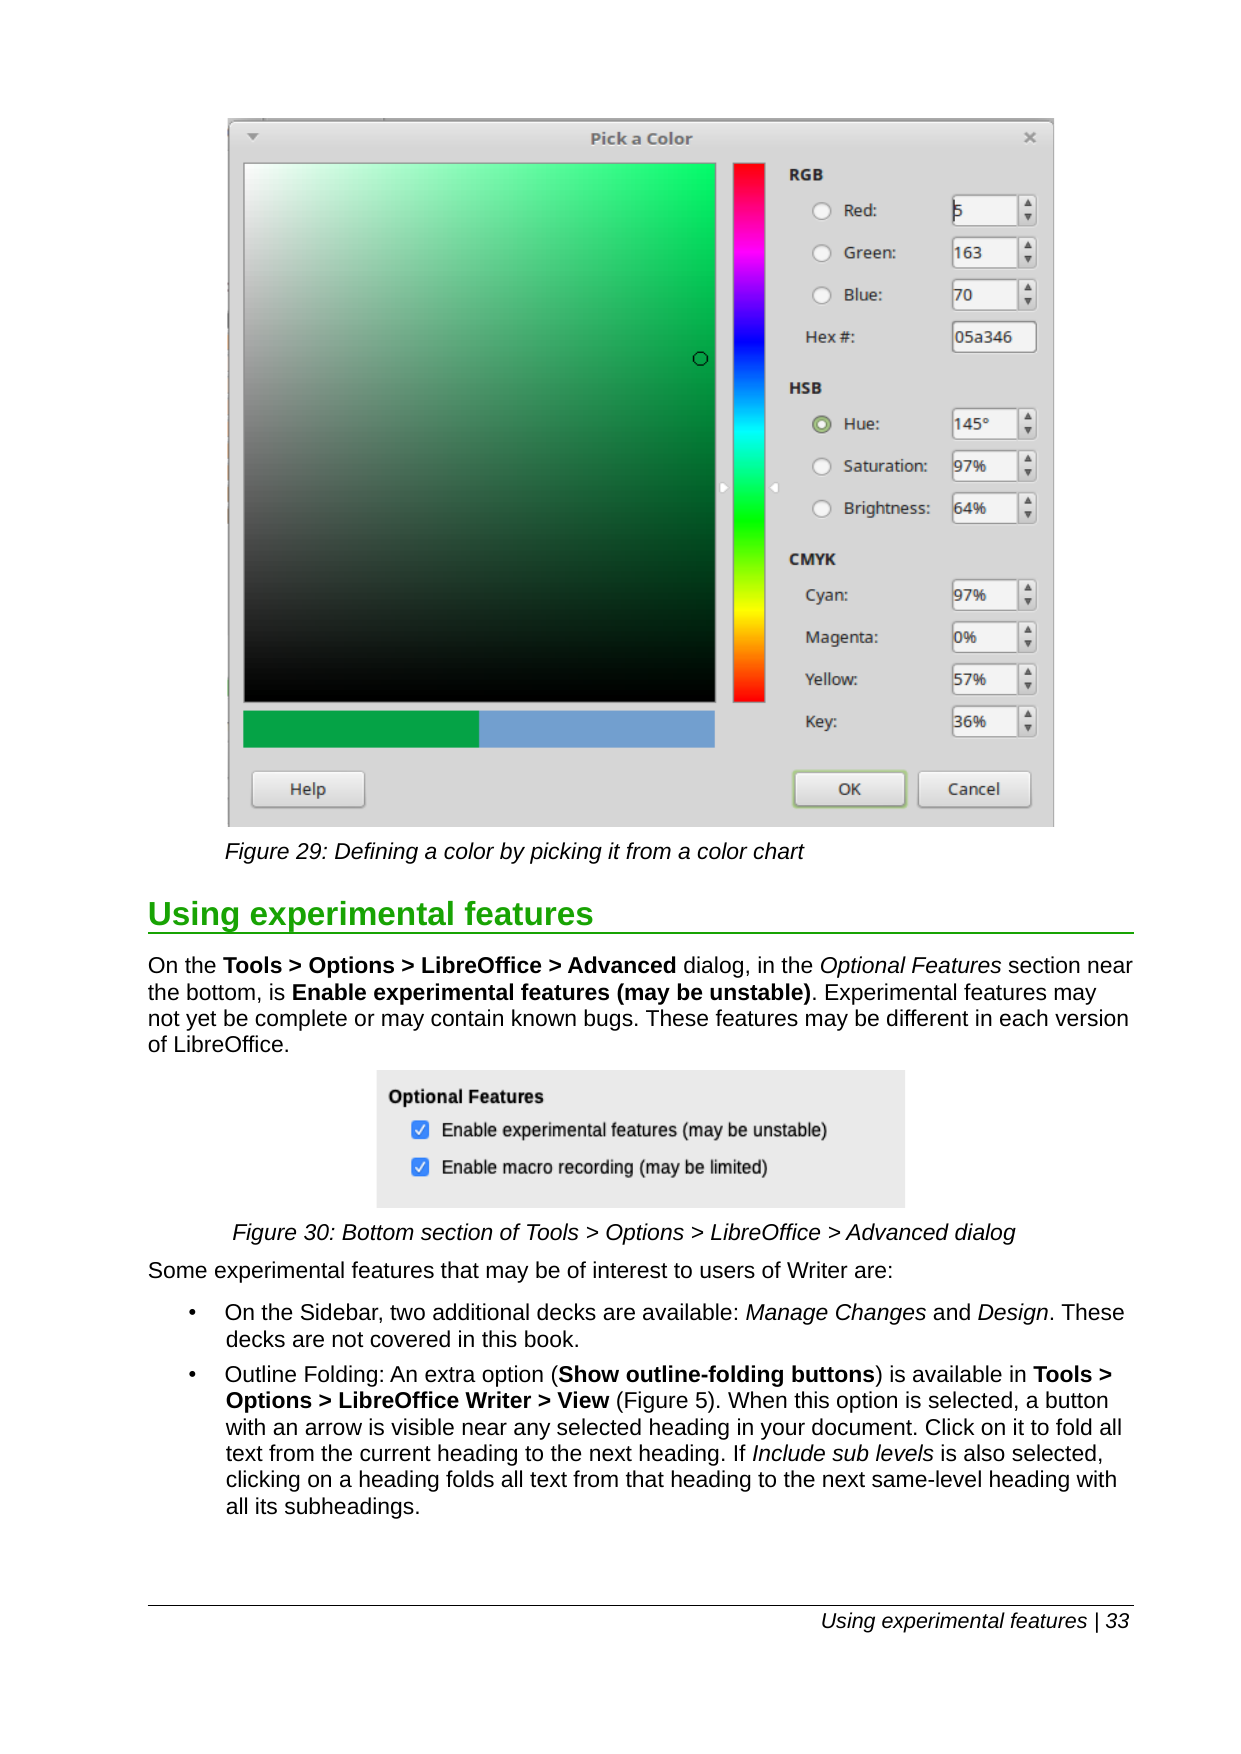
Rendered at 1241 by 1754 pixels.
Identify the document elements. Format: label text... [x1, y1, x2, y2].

text On the Tools > Options > LibreOffice > Advanced dialog, in the Optional Features section near the bottom, is Enable experimental features (may be unstable). Experimental features may not yet be complete or may contain known bugs. These features may be different in each version of LibreOffice. [148, 952, 1134, 1058]
list Outline Folding: An extra option (Show outline-folding buttons) is available in Tools > Options > LibreOffice Writer > View (Figure 5). When this option is selected, a button with an arrow is visible near any selected heading in your document. Click on it to fold all text from the current heading to the next heading. If Include sub levels is also selected, clicking on a heading folds all text from that heading to the next same-level heading with all its subheadings. [185, 1358, 1134, 1522]
text Figure 29: Defining a color by picking it from a color chart [224, 838, 1057, 864]
list Some experimental features that may be of interest to users of Writer are: [148, 1257, 1134, 1284]
text Figure 30: Bottom section of Tools > Options > LibreOffice > Advanced dialog [232, 1219, 1050, 1246]
picture [376, 1070, 906, 1208]
subtitle Using experimental features [148, 894, 1134, 932]
list On the Sidebar, two additional decks are available: Manage Changes and Design. These decks are not covered in this book. [185, 1296, 1134, 1352]
picture [227, 118, 1055, 827]
